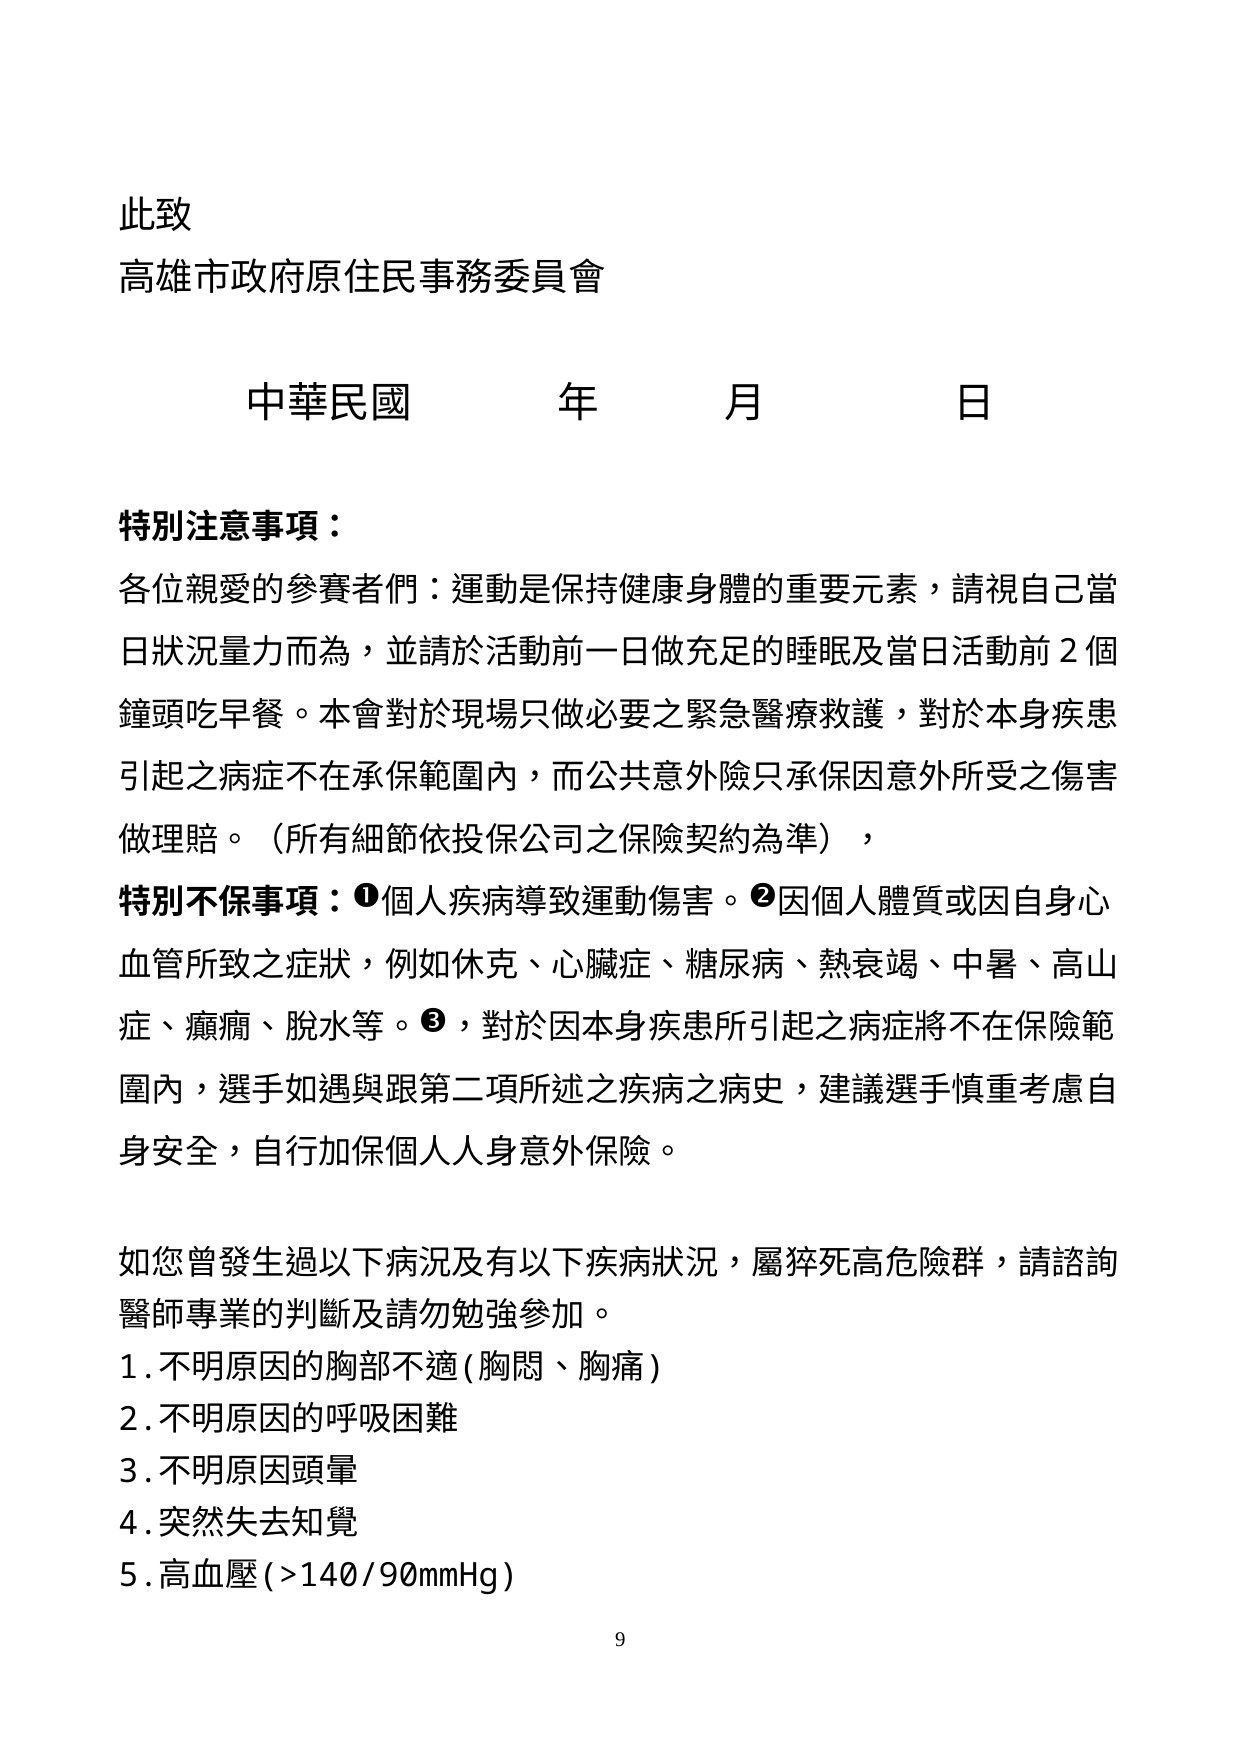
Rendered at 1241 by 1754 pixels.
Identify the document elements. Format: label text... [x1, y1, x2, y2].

text 各位親愛的參賽者們：運動是保持健康身體的重要元素，請視自己當日狀況量力而為，並請於活動前一日做充足的睡眠及當日活動前2個鐘頭吃早餐。本會對於現場只做必要之緊急醫療救護，對於本身疾患引起之病症不在承保範圍內，而公共意外險只承保因意外所受之傷害做理賠。（所有細節依投保公司之保險契約為準）， [118, 545, 1122, 858]
text 4.突然失去知覺 [118, 1493, 1122, 1545]
text 2.不明原因的呼吸困難 [118, 1389, 1122, 1441]
text 5.高血壓(>140/90mmHg) [118, 1545, 1122, 1597]
text 1.不明原因的胸部不適(胸悶、胸痛) [118, 1337, 1122, 1389]
text 如您曾發生過以下病況及有以下疾病狀況，屬猝死高危險群，請諮詢醫師專業的判斷及請勿勉強參加。 [118, 1233, 1122, 1337]
text 高雄市政府原住民事務委員會 [118, 233, 1122, 295]
text 此致 [118, 170, 1122, 233]
text 3.不明原因頭暈 [118, 1441, 1122, 1493]
text 特別不保事項：個人疾病導致運動傷害。因個人體質或因自身心血管所致之症狀，例如休克、心臟症、糖尿病、熱衰竭、中暑、高山症、癲癇、脫水等。，對於因本身疾患所引起之病症將不在保險範圍內，選手如遇與跟第二項所述之疾病之病史，建議選手慎重考慮自身安全，自行加保個人人身意外保險。 [118, 858, 1122, 1170]
text 中華民國 年 月 日 [118, 358, 1122, 420]
text 特別注意事項： [118, 483, 1122, 545]
